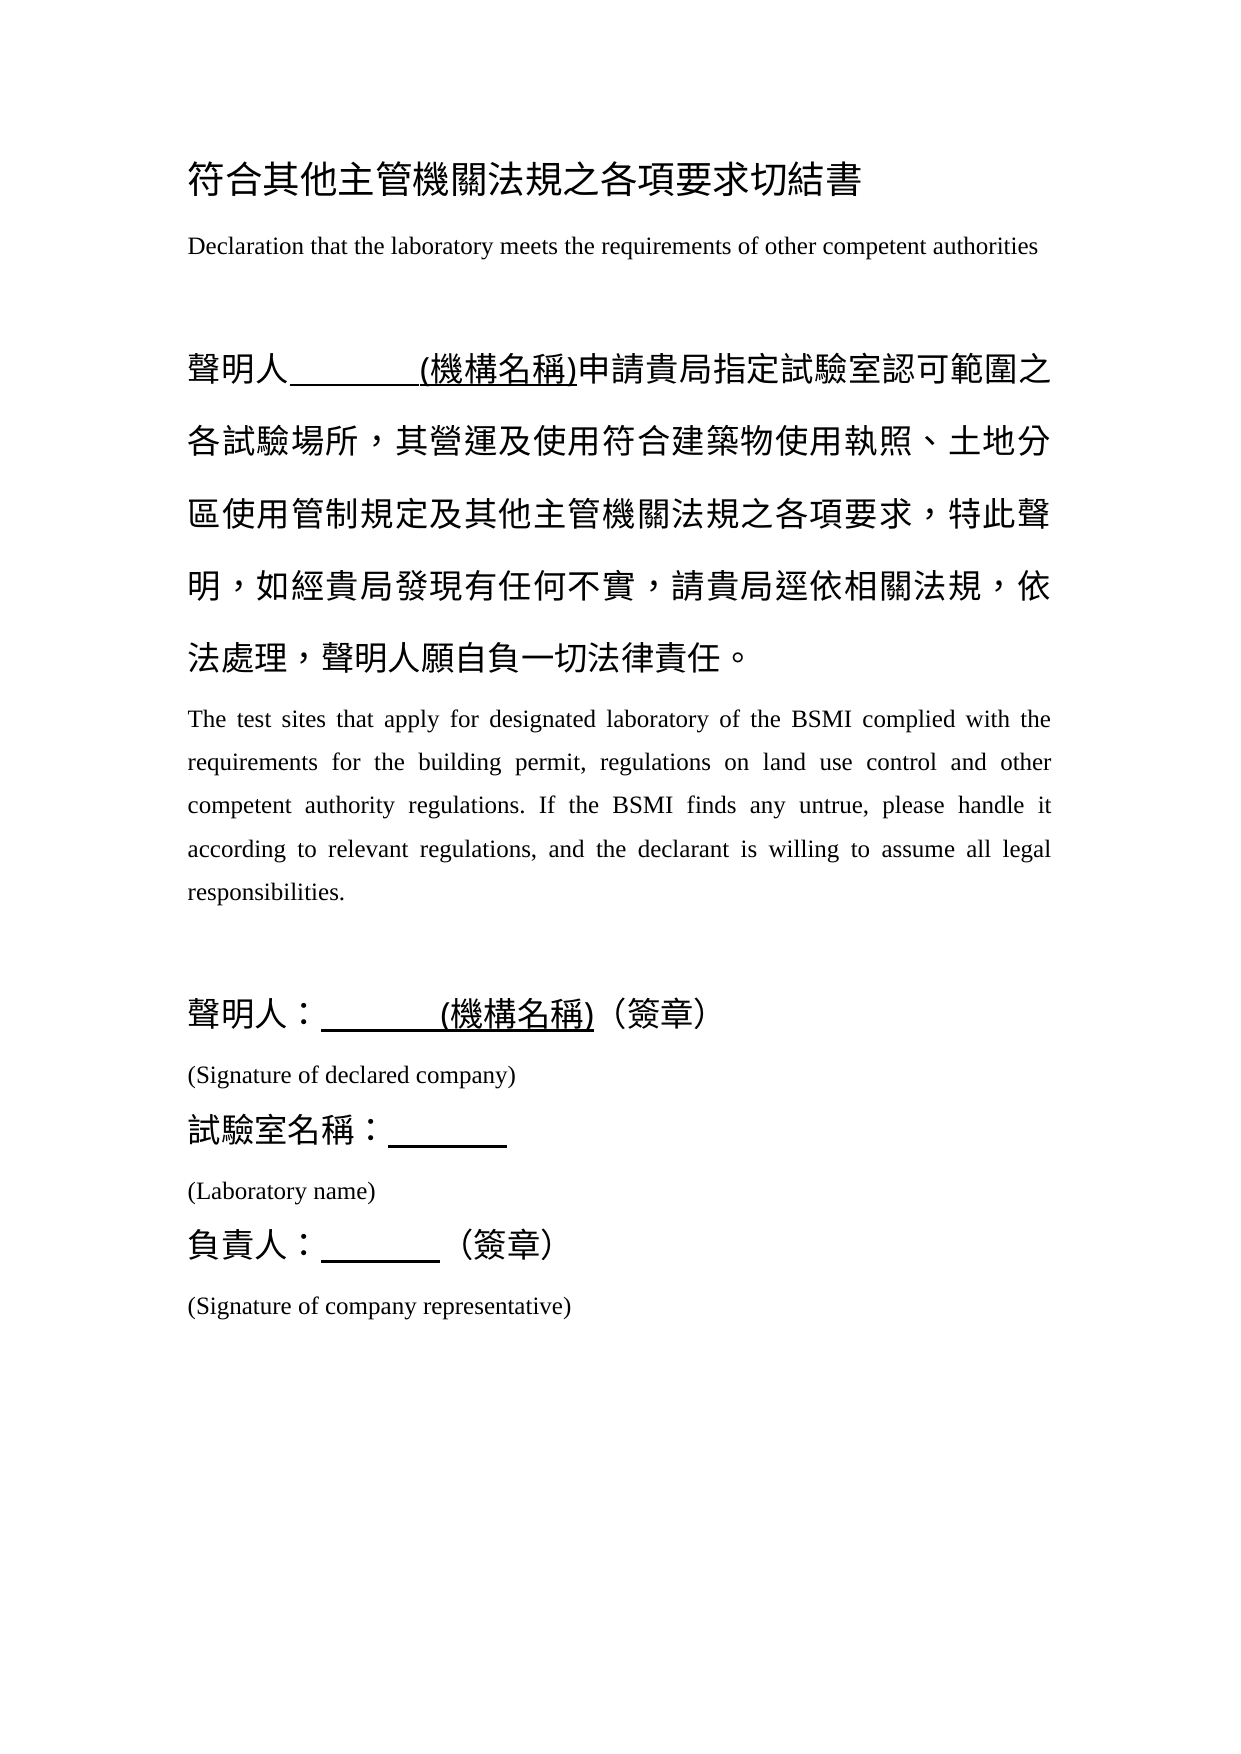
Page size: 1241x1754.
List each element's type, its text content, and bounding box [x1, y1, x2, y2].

text Declaration that the laboratory meets the requirements of other competent authorities [187, 231, 1053, 260]
text (Signature of company representative) [187, 1291, 1053, 1320]
text 試驗室名稱： [187, 1104, 1053, 1152]
text 負責人： （簽章） [187, 1219, 1053, 1267]
text The test sites that apply for designated laboratory of the BSMI complied with the requirements for the building permit, regulations on land use control and other competent authority regulations. If the BSMI finds any untrue, please handle it according to relevant regulations, and the declarant is willing to assume all legal responsibilities. [187, 704, 1053, 906]
text 聲明人： (機構名稱)（簽章） [187, 988, 1053, 1036]
text (Signature of declared company) [187, 1061, 1053, 1089]
text 聲明人 (機構名稱)申請貴局指定試驗室認可範圍之各試驗場所，其營運及使用符合建築物使用執照、土地分區使用管制規定及其他主管機關法規之各項要求，特此聲明，如經貴局發現有任何不實，請貴局逕依相關法規，依法處理，聲明人願自負一切法律責任。 [187, 343, 1053, 680]
text (Laboratory name) [187, 1176, 1053, 1205]
text 符合其他主管機關法規之各項要求切結書 [187, 150, 1053, 204]
